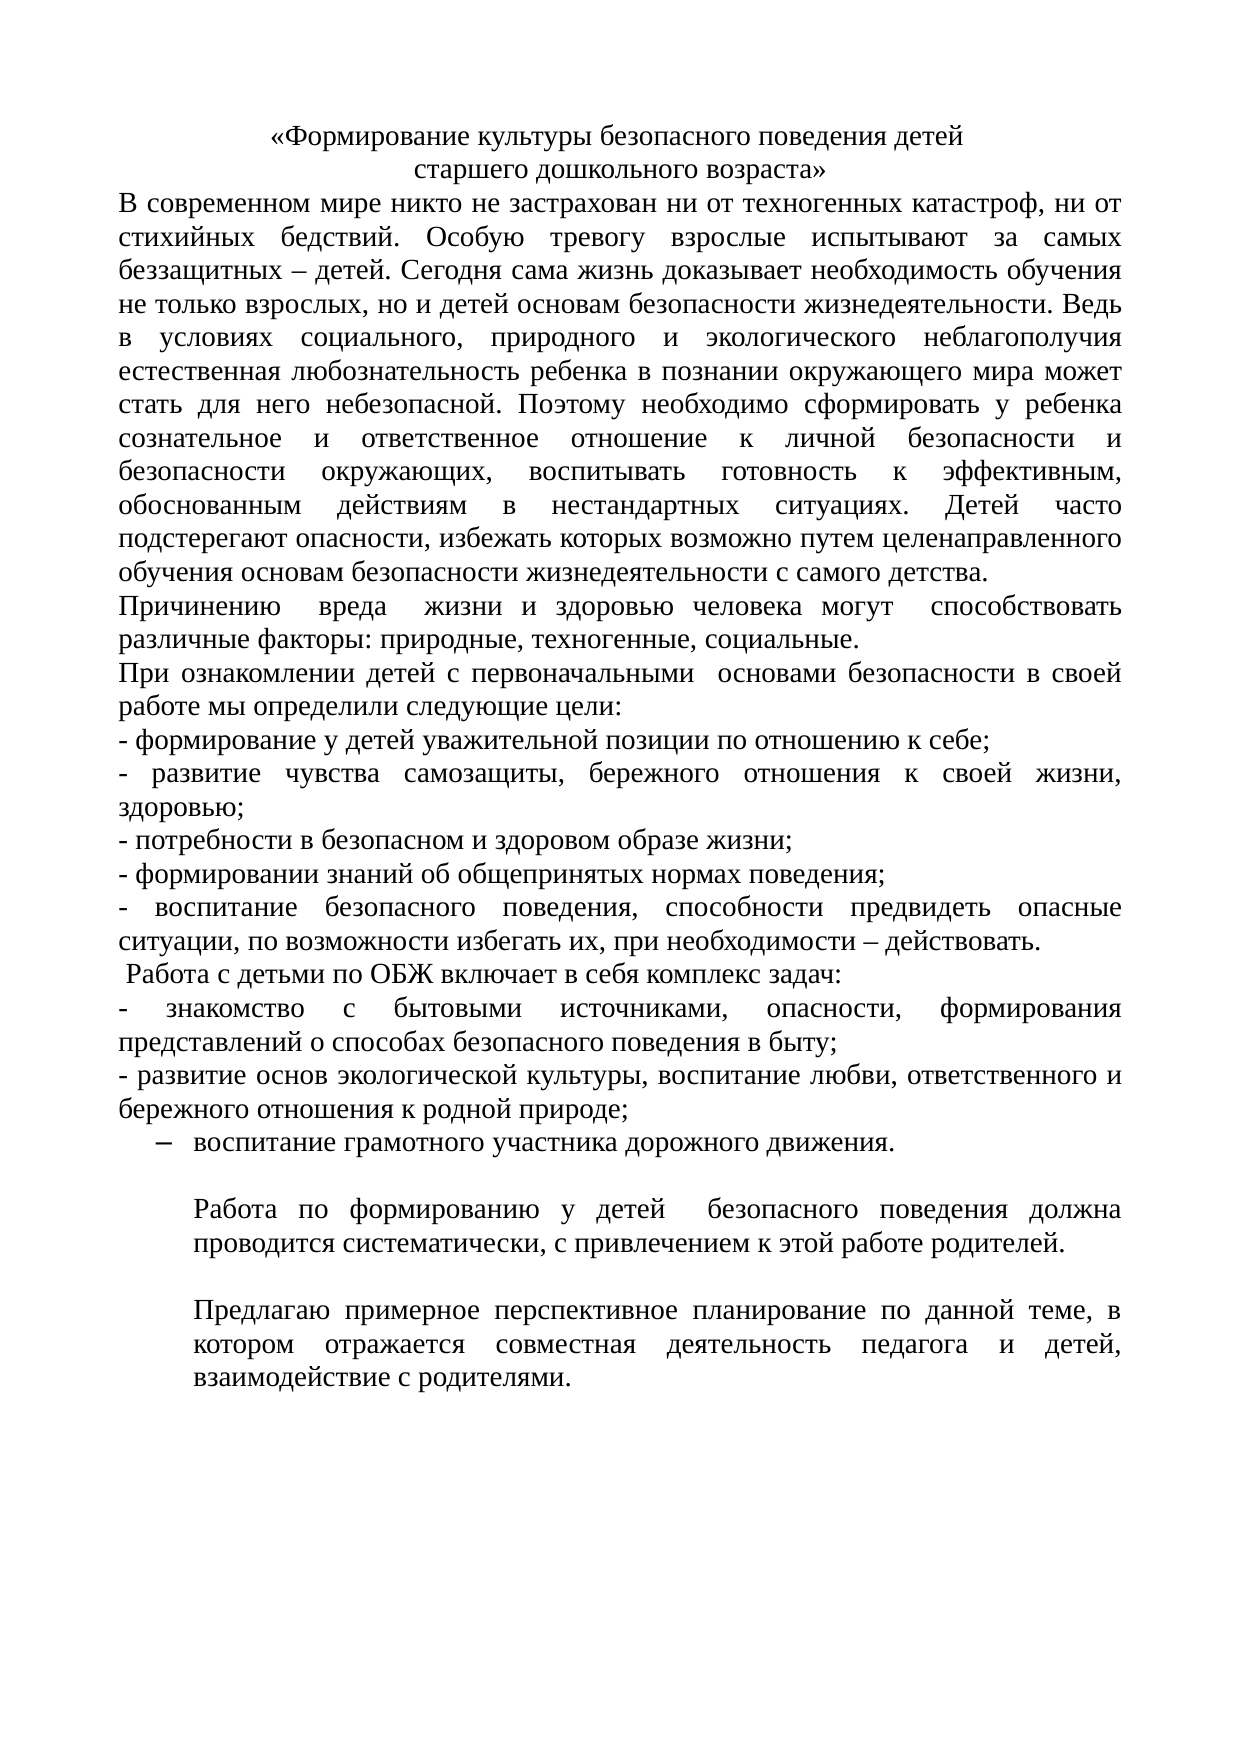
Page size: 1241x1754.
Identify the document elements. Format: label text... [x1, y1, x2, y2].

list Предлагаю примерное перспективное планирование по данной теме, в котором отражается совместная деятельность педагога и детей, взаимодействие с родителями. [156, 1259, 1122, 1393]
text - воспитание безопасного поведения, способности предвидеть опасные ситуации, по возможности избегать их, при необходимости – действовать. [118, 889, 1122, 957]
text - развитие основ экологической культуры, воспитание любви, ответственного и бережного отношения к родной природе; [118, 1057, 1122, 1124]
text При ознакомлении детей с первоначальными основами безопасности в своей работе мы определили следующие цели: [118, 655, 1122, 722]
text - потребности в безопасном и здоровом образе жизни; [118, 822, 1122, 856]
text - развитие чувства самозащиты, бережного отношения к своей жизни, здоровью; [118, 755, 1122, 822]
text - знакомство с бытовыми источниками, опасности, формирования представлений о способах безопасного поведения в быту; [118, 990, 1122, 1057]
text старшего дошкольного возраста» [118, 152, 1122, 185]
text - формирование у детей уважительной позиции по отношению к себе; [118, 722, 1122, 755]
list Работа по формированию у детей безопасного поведения должна проводится систематически, с привлечением к этой работе родителей. [156, 1192, 1122, 1259]
text «Формирование культуры безопасного поведения детей [118, 118, 1122, 152]
text - формировании знаний об общепринятых нормах поведения; [118, 856, 1122, 889]
text Работа с детьми по ОБЖ включает в себя комплекс задач: [118, 957, 1122, 990]
list воспитание грамотного участника дорожного движения. [156, 1124, 1122, 1158]
text Причинению вреда жизни и здоровью человека могут способствовать различные факторы: природные, техногенные, социальные. [118, 588, 1122, 655]
text В современном мире никто не застрахован ни от техногенных катастроф, ни от стихийных бедствий. Особую тревогу взрослые испытывают за самых беззащитных – детей. Сегодня сама жизнь доказывает необходимость обучения не только взрослых, но и детей основам безопасности жизнедеятельности. Ведь в условиях социального, природного и экологического неблагополучия естественная любознательность ребенка в познании окружающего мира может стать для него небезопасной. Поэтому необходимо сформировать у ребенка сознательное и ответственное отношение к личной безопасности и безопасности окружающих, воспитывать готовность к эффективным, обоснованным действиям в нестандартных ситуациях. Детей часто подстерегают опасности, избежать которых возможно путем целенаправленного обучения основам безопасности жизнедеятельности с самого детства. [118, 185, 1122, 588]
